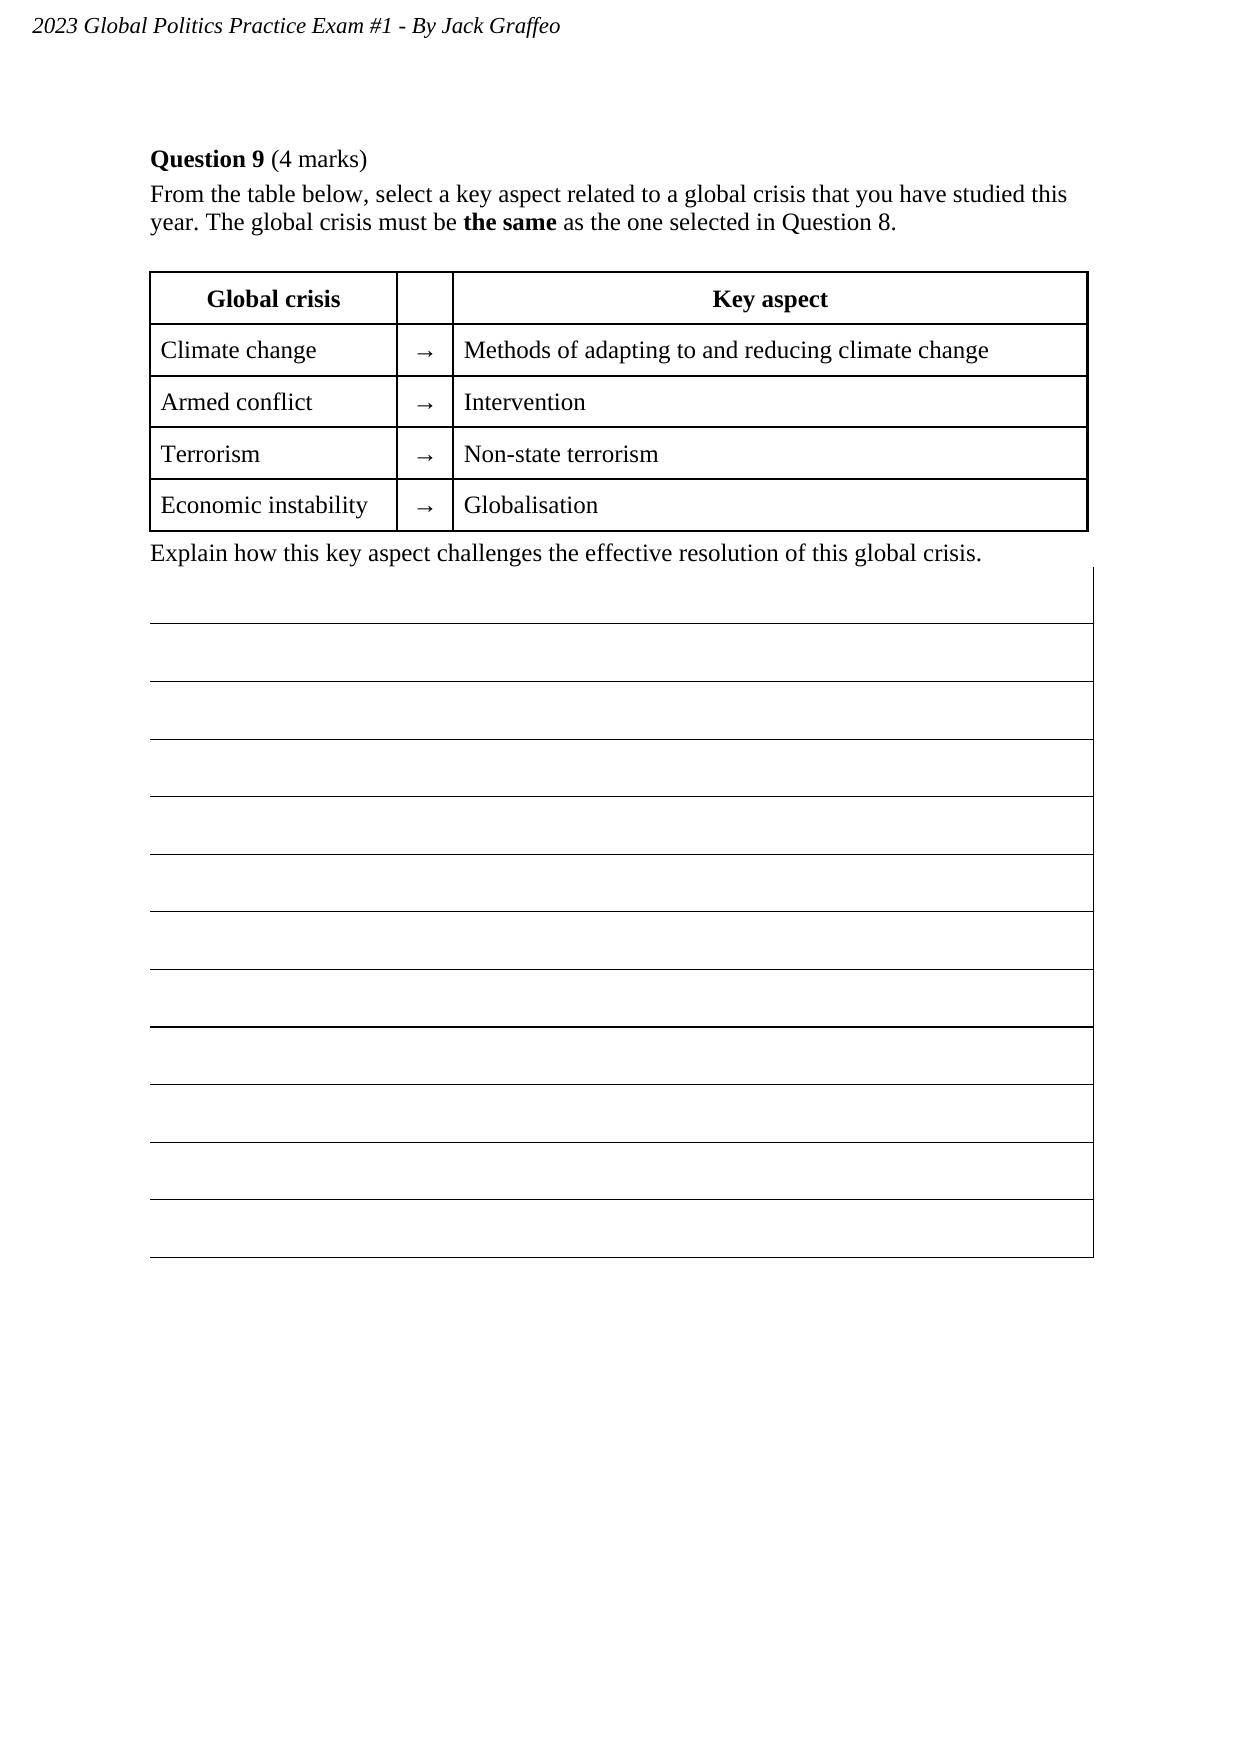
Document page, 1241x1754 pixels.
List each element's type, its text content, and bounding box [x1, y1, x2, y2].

table_cell [150, 1143, 1093, 1199]
table_cell Intervention [454, 377, 1086, 426]
table_header [398, 273, 452, 323]
table_cell Armed conflict [151, 377, 396, 426]
table_cell [150, 855, 1093, 911]
table_cell [150, 1200, 1093, 1257]
table_cell Terrorism [151, 428, 396, 478]
text Question 9 (4 marks) [150, 144, 1090, 172]
table_cell [150, 970, 1093, 1026]
text From the table below, select a key aspect related to a global crisis that you have studied this year. The global crisis must be the same as the one selected in Question 8. [150, 179, 1090, 236]
table_header Key aspect [454, 273, 1086, 323]
table_cell [150, 797, 1093, 854]
table_cell [150, 1085, 1093, 1142]
table_cell [150, 912, 1093, 969]
table_cell Globalisation [454, 480, 1086, 529]
table_cell Economic instability [151, 480, 396, 529]
text Explain how this key aspect challenges the effective resolution of this global crisis. [150, 538, 1090, 567]
table_cell [150, 740, 1093, 796]
table_header Global crisis [151, 273, 396, 323]
table_cell [150, 624, 1093, 681]
table_cell Climate change [151, 325, 396, 374]
table_cell → [398, 377, 452, 426]
table_cell → [398, 325, 452, 374]
table_cell Non-state terrorism [454, 428, 1086, 478]
table_cell [150, 682, 1093, 738]
table_cell [150, 1028, 1093, 1084]
table_cell → [398, 480, 452, 529]
table_header [150, 567, 1093, 623]
table_cell Methods of adapting to and reducing climate change [454, 325, 1086, 374]
table_cell → [398, 428, 452, 478]
